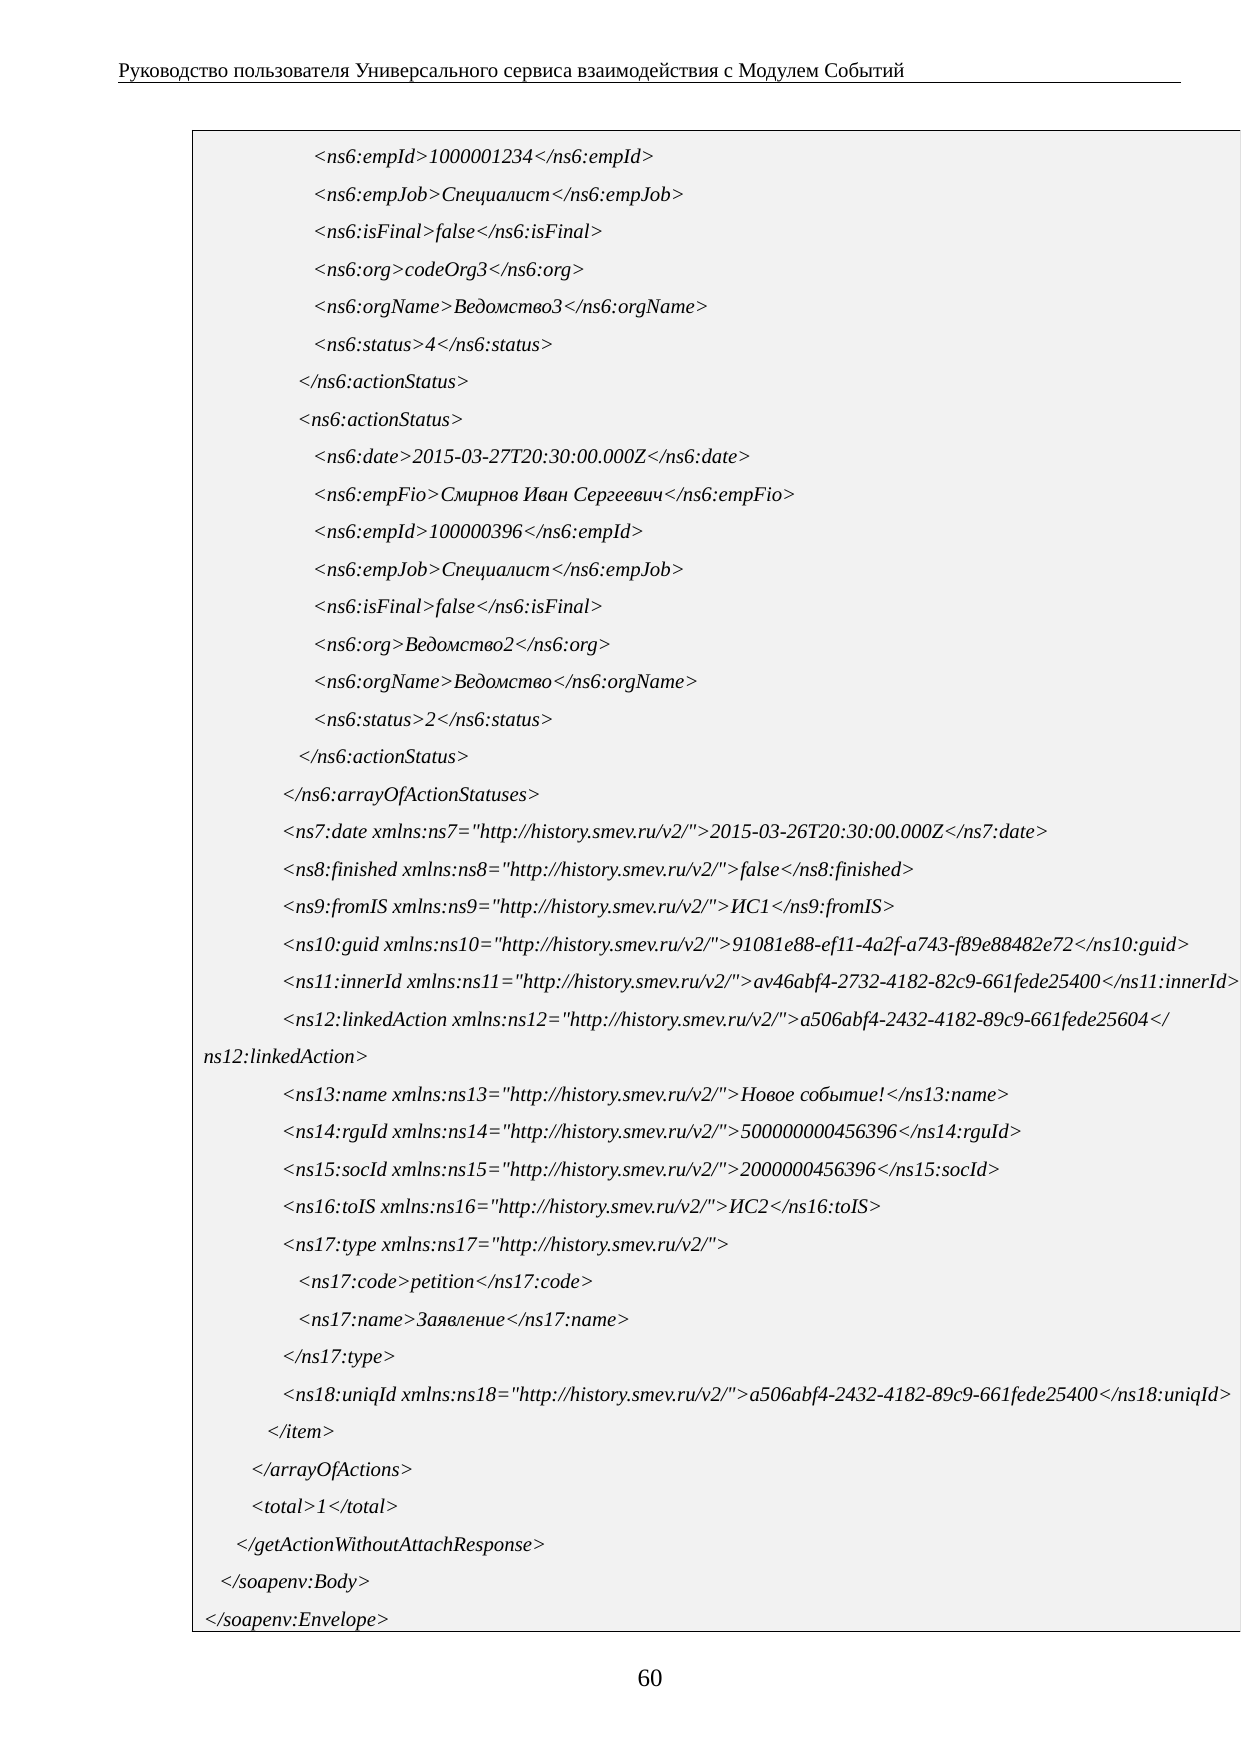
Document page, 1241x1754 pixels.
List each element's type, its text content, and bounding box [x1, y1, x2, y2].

table_header <ns6:empId>1000001234</ns6:empId> <ns6:empJob>Специалист</ns6:empJob> <ns6:isFinal>false</ns6:isFinal> <ns6:org>codeOrg3</ns6:org> <ns6:orgName>Ведомство3</ns6:orgName> <ns6:status>4</ns6:status> </ns6:actionStatus> <ns6:actionStatus> <ns6:date>2015-03-27T20:30:00.000Z</ns6:date> <ns6:empFio>Смирнов Иван Сергеевич</ns6:empFio> <ns6:empId>100000396</ns6:empId> <ns6:empJob>Специалист</ns6:empJob> <ns6:isFinal>false</ns6:isFinal> <ns6:org>Ведомство2</ns6:org> <ns6:orgName>Ведомство</ns6:orgName> <ns6:status>2</ns6:status> </ns6:actionStatus> </ns6:arrayOfActionStatuses> <ns7:date xmlns:ns7="http://history.smev.ru/v2/">2015-03-26T20:30:00.000Z</ns7:date> <ns8:finished xmlns:ns8="http://history.smev.ru/v2/">false</ns8:finished> <ns9:fromIS xmlns:ns9="http://history.smev.ru/v2/">ИС1</ns9:fromIS> <ns10:guid xmlns:ns10="http://history.smev.ru/v2/">91081e88-ef11-4a2f-a743-f89e88482e72</ns10:guid> <ns11:innerId xmlns:ns11="http://history.smev.ru/v2/">av46abf4-2732-4182-82c9-661fede25400</ns11:innerId> <ns12:linkedAction xmlns:ns12="http://history.smev.ru/v2/">a506abf4-2432-4182-89c9-661fede25604</ns12:linkedAction> <ns13:name xmlns:ns13="http://history.smev.ru/v2/">Новое событие!</ns13:name> <ns14:rguId xmlns:ns14="http://history.smev.ru/v2/">500000000456396</ns14:rguId> <ns15:socId xmlns:ns15="http://history.smev.ru/v2/">2000000456396</ns15:socId> <ns16:toIS xmlns:ns16="http://history.smev.ru/v2/">ИС2</ns16:toIS> <ns17:type xmlns:ns17="http://history.smev.ru/v2/"> <ns17:code>petition</ns17:code> <ns17:name>Заявление</ns17:name> </ns17:type> <ns18:uniqId xmlns:ns18="http://history.smev.ru/v2/">a506abf4-2432-4182-89c9-661fede25400</ns18:uniqId> </item> </arrayOfActions> <total>1</total> </getActionWithoutAttachResponse> </soapenv:Body> </soapenv:Envelope> [193, 131, 1240, 1631]
